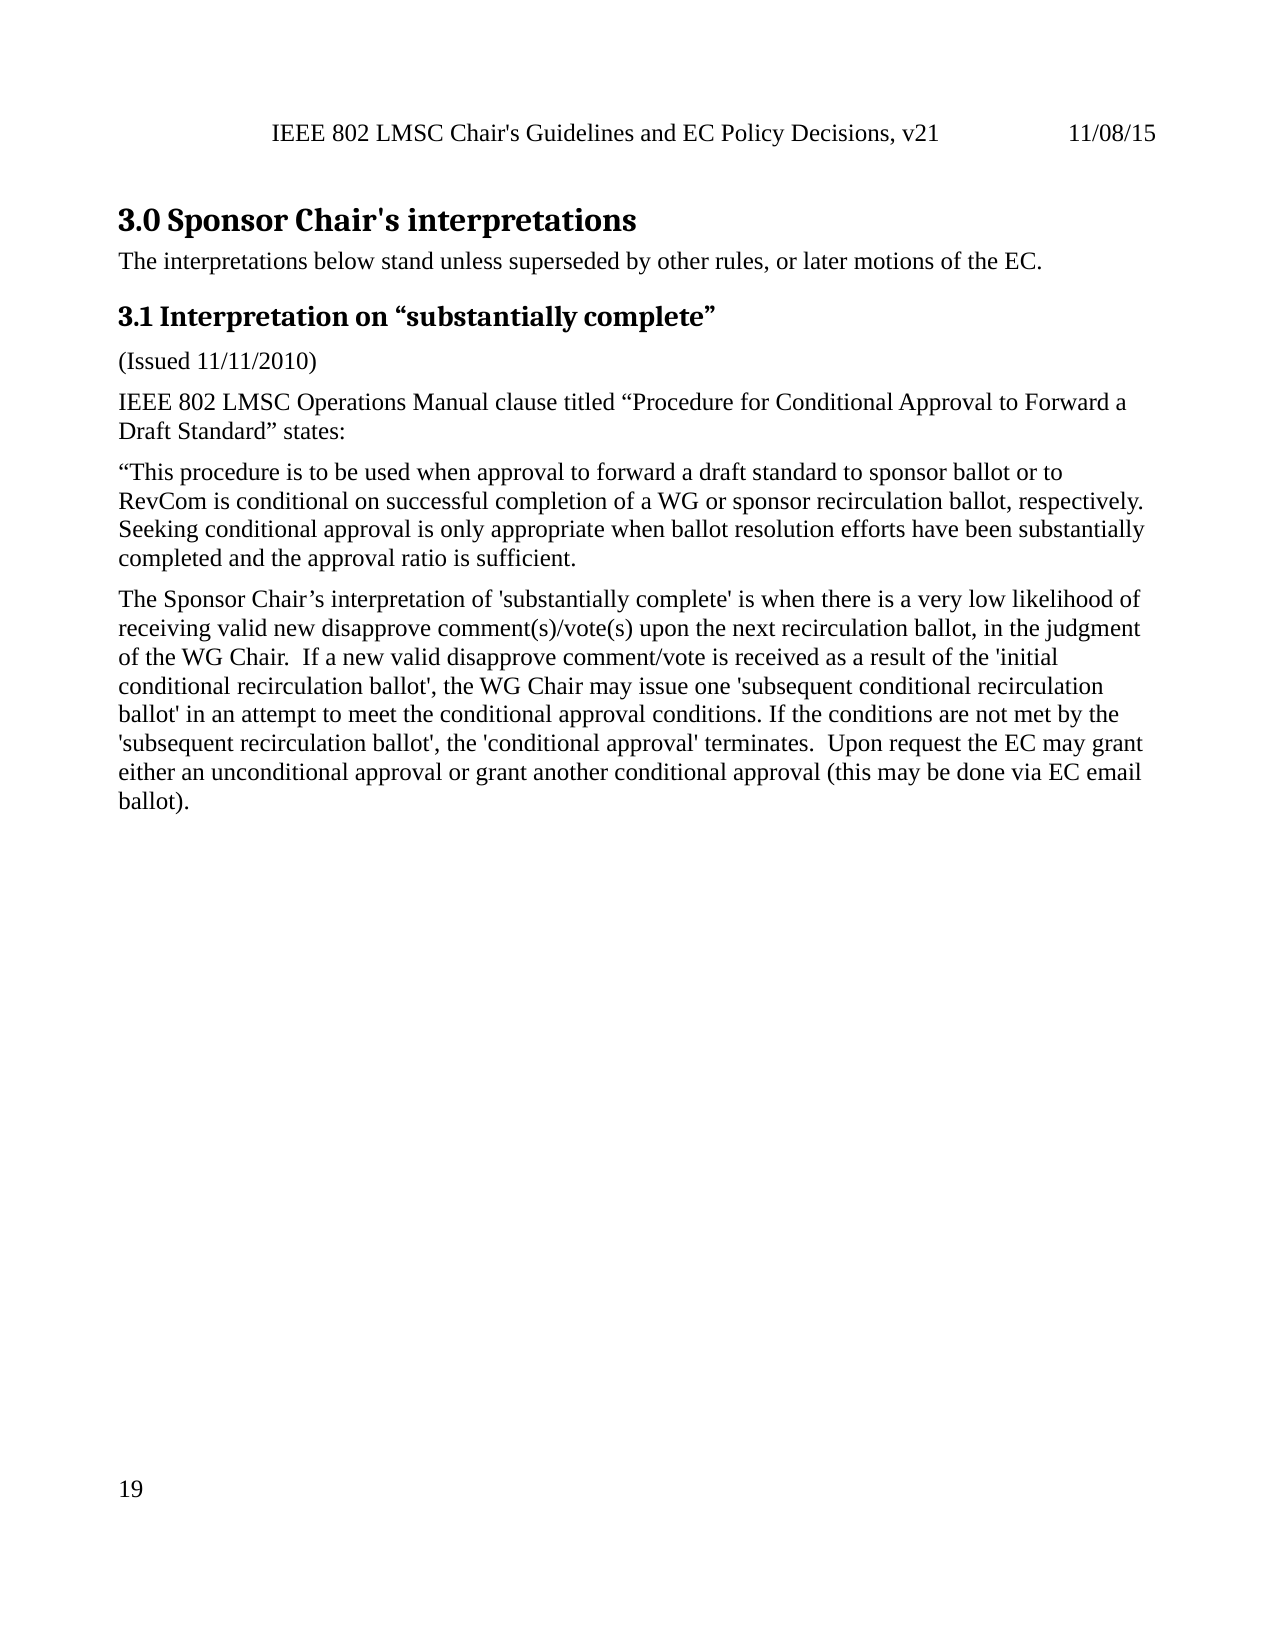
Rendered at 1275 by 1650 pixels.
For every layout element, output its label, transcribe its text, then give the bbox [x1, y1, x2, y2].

text (Issued 11/11/2010) [118, 346, 1157, 374]
text The Sponsor Chair’s interpretation of 'substantially complete' is when there is a very low likelihood of receiving valid new disapprove comment(s)/vote(s) upon the next recirculation ballot, in the judgment of the WG Chair. If a new valid disapprove comment/vote is received as a result of the 'initial conditional recirculation ballot', the WG Chair may issue one 'subsequent conditional recirculation ballot' in an attempt to meet the conditional approval conditions. If the conditions are not met by the 'subsequent recirculation ballot', the 'conditional approval' terminates. Upon request the EC may grant either an unconditional approval or grant another conditional approval (this may be done via EC email ballot). [118, 584, 1157, 814]
text IEEE 802 LMSC Operations Manual clause titled “Procedure for Conditional Approval to Forward a Draft Standard” states: [118, 387, 1157, 444]
subtitle Sponsor Chair's interpretations [118, 201, 1157, 240]
text The interpretations below stand unless superseded by other rules, or later motions of the EC. [118, 246, 1157, 275]
text “This procedure is to be used when approval to forward a draft standard to sponsor ballot or to RevCom is conditional on successful completion of a WG or sponsor recirculation ballot, respectively. Seeking conditional approval is only appropriate when ballot resolution efforts have been substantially completed and the approval ratio is sufficient. [118, 457, 1157, 572]
subtitle Interpretation on “substantially complete” [118, 300, 1157, 333]
